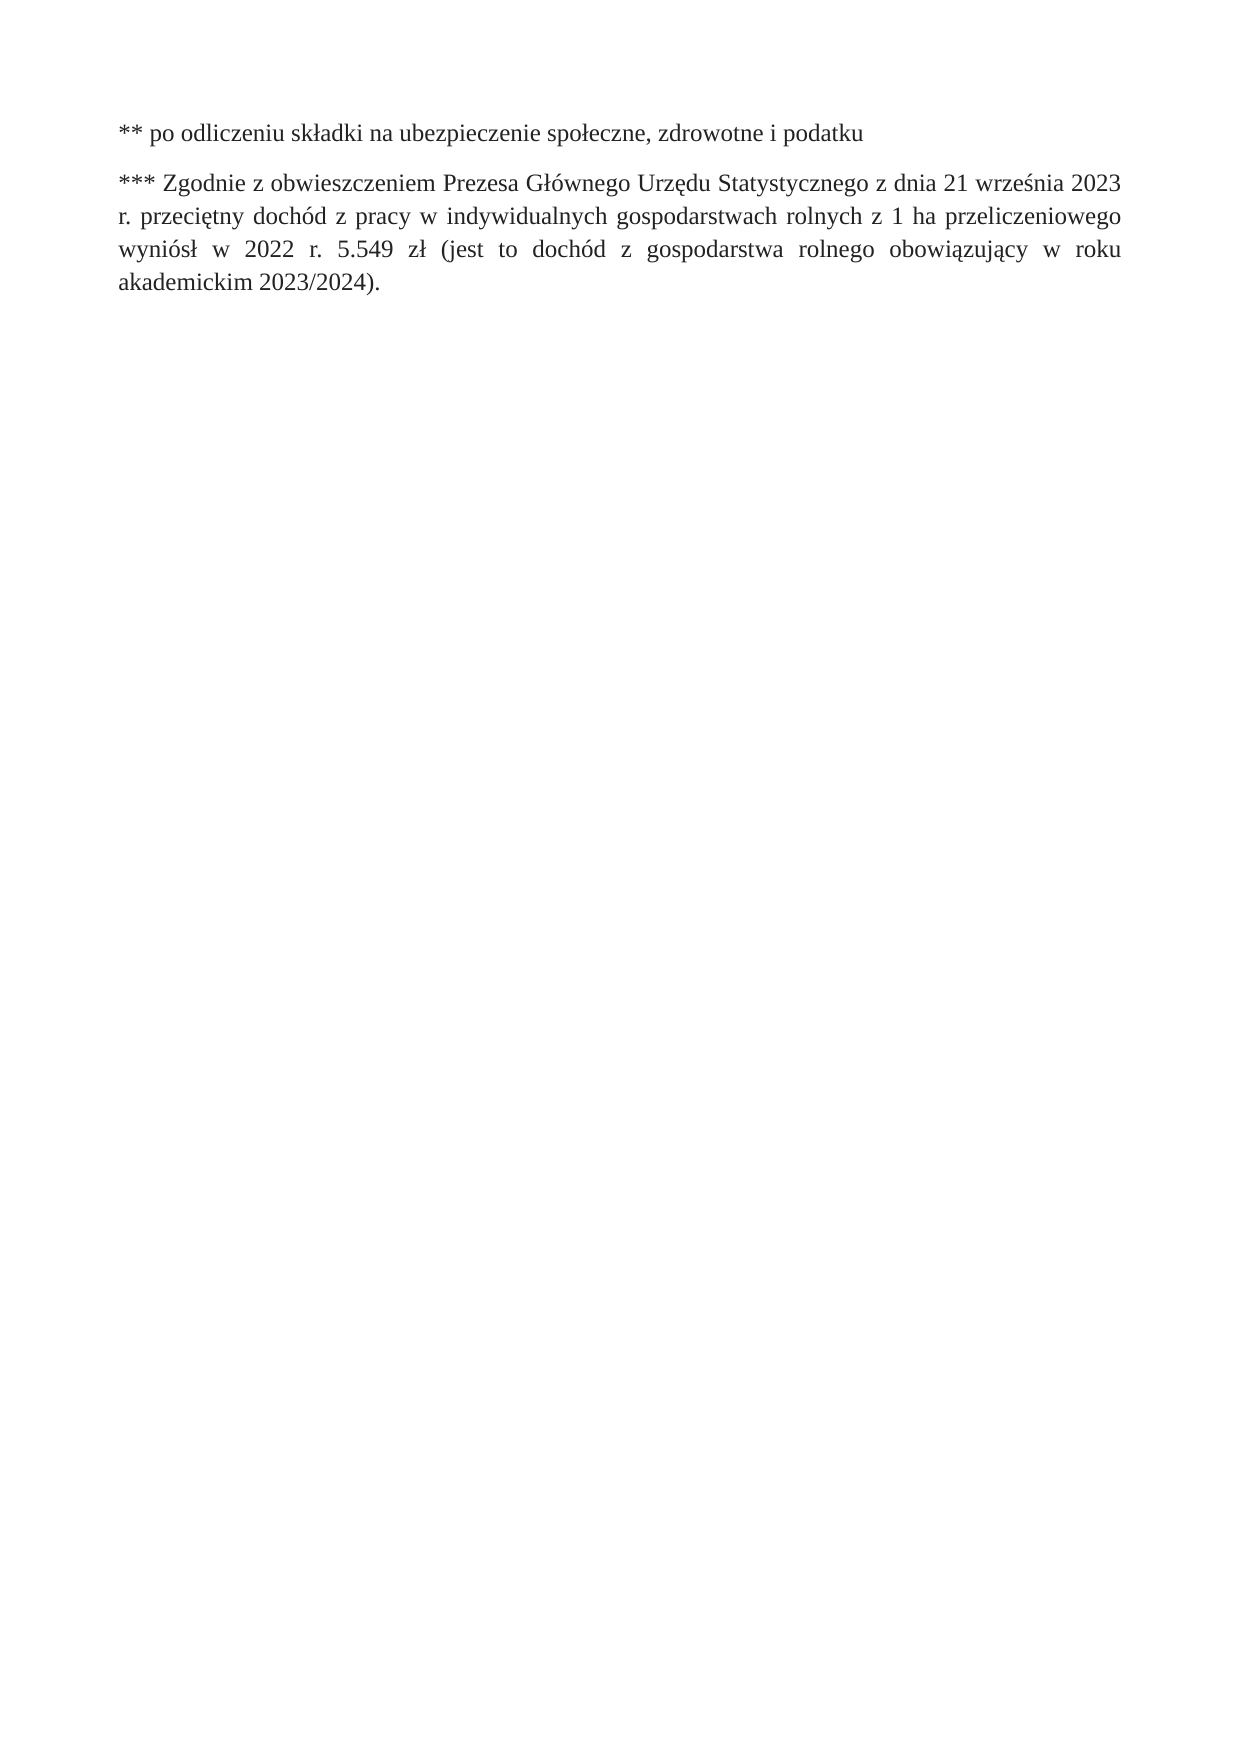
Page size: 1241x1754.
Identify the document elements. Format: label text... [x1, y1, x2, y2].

text *** Zgodnie z obwieszczeniem Prezesa Głównego Urzędu Statystycznego z dnia 21 września 2023 r. przeciętny dochód z pracy w indywidualnych gospodarstwach rolnych z 1 ha przeliczeniowego wyniósł w 2022 r. 5.549 zł (jest to dochód z gospodarstwa rolnego obowiązujący w roku akademickim 2023/2024). [118, 168, 1122, 296]
text ** po odliczeniu składki na ubezpieczenie społeczne, zdrowotne i podatku [118, 118, 1122, 147]
